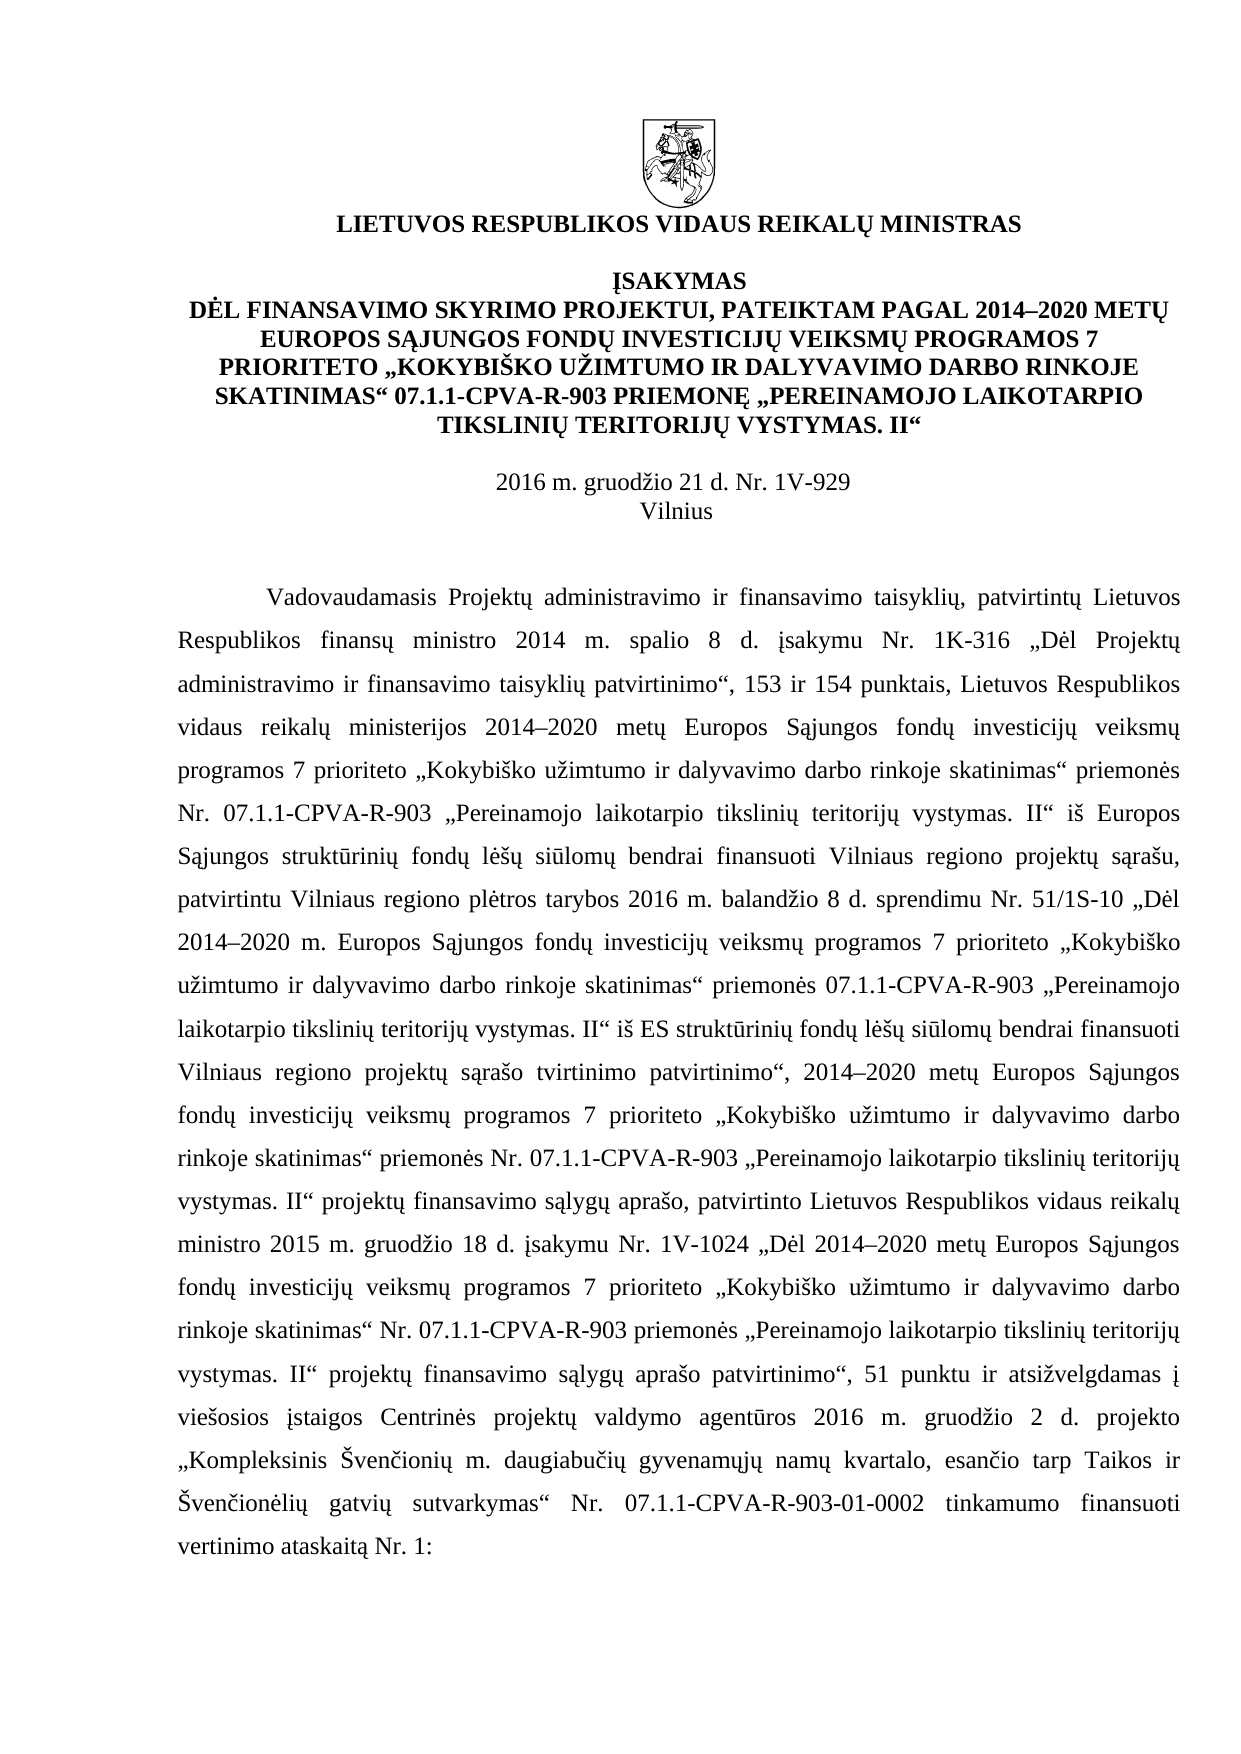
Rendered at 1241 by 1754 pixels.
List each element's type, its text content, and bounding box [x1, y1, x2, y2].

text Vilnius [177, 496, 1181, 525]
text ĮSAKYMAS [177, 266, 1181, 295]
text Vadovaudamasis Projektų administravimo ir finansavimo taisyklių, patvirtintų Lietuvos Respublikos finansų ministro 2014 m. spalio 8 d. įsakymu Nr. 1K-316 „Dėl Projektų administravimo ir finansavimo taisyklių patvirtinimo“, 153 ir 154 punktais, Lietuvos Respublikos vidaus reikalų ministerijos 2014–2020 metų Europos Sąjungos fondų investicijų veiksmų programos 7 prioriteto „Kokybiško užimtumo ir dalyvavimo darbo rinkoje skatinimas“ priemonės Nr. 07.1.1-CPVA-R-903 „Pereinamojo laikotarpio tikslinių teritorijų vystymas. II“ iš Europos Sąjungos struktūrinių fondų lėšų siūlomų bendrai finansuoti Vilniaus regiono projektų sąrašu, patvirtintu Vilniaus regiono plėtros tarybos 2016 m. balandžio 8 d. sprendimu Nr. 51/1S-10 „Dėl 2014–2020 m. Europos Sąjungos fondų investicijų veiksmų programos 7 prioriteto „Kokybiško užimtumo ir dalyvavimo darbo rinkoje skatinimas“ priemonės 07.1.1-CPVA-R-903 „Pereinamojo laikotarpio tikslinių teritorijų vystymas. II“ iš ES struktūrinių fondų lėšų siūlomų bendrai finansuoti Vilniaus regiono projektų sąrašo tvirtinimo patvirtinimo“, 2014–2020 metų Europos Sąjungos fondų investicijų veiksmų programos 7 prioriteto „Kokybiško užimtumo ir dalyvavimo darbo rinkoje skatinimas“ priemonės Nr. 07.1.1-CPVA-R-903 „Pereinamojo laikotarpio tikslinių teritorijų vystymas. II“ projektų finansavimo sąlygų aprašo, patvirtinto Lietuvos Respublikos vidaus reikalų ministro 2015 m. gruodžio 18 d. įsakymu Nr. 1V-1024 „Dėl 2014–2020 metų Europos Sąjungos fondų investicijų veiksmų programos 7 prioriteto „Kokybiško užimtumo ir dalyvavimo darbo rinkoje skatinimas“ Nr. 07.1.1-CPVA-R-903 priemonės „Pereinamojo laikotarpio tikslinių teritorijų vystymas. II“ projektų finansavimo sąlygų aprašo patvirtinimo“, 51 punktu ir atsižvelgdamas į viešosios įstaigos Centrinės projektų valdymo agentūros 2016 m. gruodžio 2 d. projekto „Kompleksinis Švenčionių m. daugiabučių gyvenamųjų namų kvartalo, esančio tarp Taikos ir Švenčionėlių gatvių sutvarkymas“ Nr. 07.1.1-CPVA-R-903-01-0002 tinkamumo finansuoti vertinimo ataskaitą Nr. 1: [177, 582, 1181, 1560]
text DĖL FINANSAVIMO SKYRIMO PROJEKTUI, PATEIKTAM PAGAL 2014–2020 METŲ EUROPOS SĄJUNGOS FONDŲ INVESTICIJŲ VEIKSMŲ PROGRAMOS 7 PRIORITETO „KOKYBIŠKO UŽIMTUMO IR DALYVAVIMO DARBO RINKOJE SKATINIMAS“ 07.1.1-CPVA-R-903 PRIEMONĘ „PEREINAMOJO LAIKOTARPIO TIKSLINIŲ TERITORIJŲ VYSTYMAS. II“ [177, 295, 1181, 439]
text 2016 m. gruodžio 21 d. Nr. 1V-929 [177, 467, 1181, 496]
text LIETUVOS RESPUBLIKOS VIDAUS REIKALŲ MINISTRAS [177, 209, 1181, 237]
